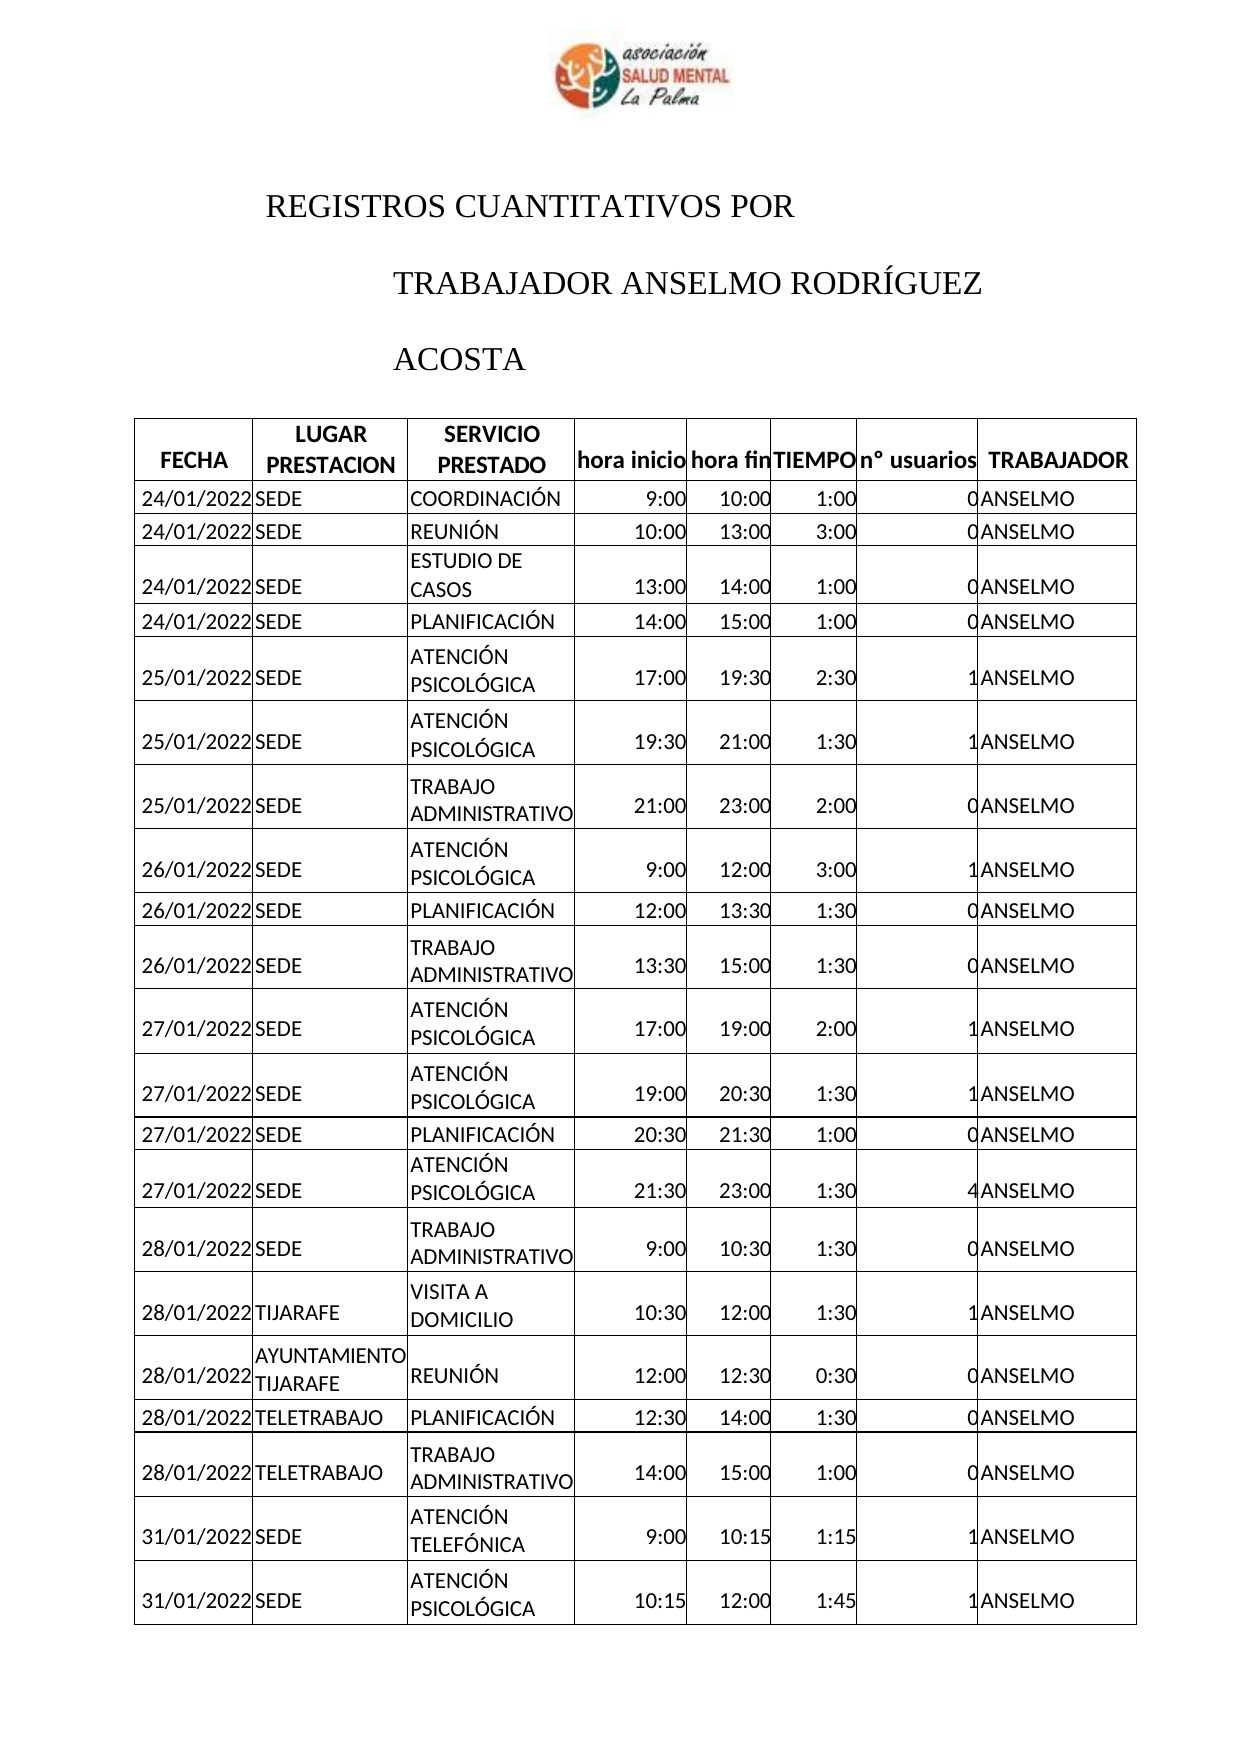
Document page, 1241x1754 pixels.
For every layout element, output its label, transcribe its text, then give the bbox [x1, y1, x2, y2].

table_cell 3:00 [771, 514, 856, 545]
table_cell ANSELMO [978, 765, 1136, 828]
table_cell 0 [970, 1243, 976, 1255]
table_cell PLANIFICACIÓN [408, 1118, 574, 1149]
table_cell ESTUDIO DE CASOS [408, 546, 574, 603]
table_cell 23:00 [687, 1150, 770, 1207]
text REGISTROS CUANTITATIVOS POR TRABAJADOR ANSELMO RODRÍGUEZ ACOSTA [265, 186, 1019, 378]
table_cell SEDE [253, 546, 407, 603]
table_cell 10:00 [687, 481, 770, 513]
table_cell 0 [857, 481, 977, 513]
table_cell 10:00 [575, 514, 686, 545]
table_cell ATENCIÓN PSICOLÓGICA [408, 1150, 574, 1207]
table_cell ANSELMO [978, 1433, 1136, 1496]
table_cell 31/01/2022 [135, 1561, 252, 1624]
table_cell 12:00 [687, 1561, 770, 1624]
table_cell 23:00 [687, 765, 770, 828]
table_cell ANSELMO [978, 481, 1136, 513]
table_cell 0 [857, 1336, 977, 1399]
table_cell 14:00 [687, 546, 770, 603]
table_cell SEDE [253, 829, 407, 892]
table_cell 0 [970, 1370, 976, 1382]
table_cell PLANIFICACIÓN [408, 893, 574, 924]
table_cell 0 [970, 526, 976, 538]
table_cell 1:00 [771, 604, 856, 636]
table_cell 24/01/2022 [135, 604, 252, 636]
table_cell SEDE [253, 514, 407, 545]
table_cell SEDE [253, 989, 407, 1052]
table_cell 2:00 [771, 989, 856, 1052]
table_cell TELETRABAJO [253, 1433, 407, 1496]
table_cell 1:00 [771, 481, 856, 513]
table_cell 0 [857, 765, 977, 828]
table_cell SEDE [253, 765, 407, 828]
table_cell 1 [857, 1561, 977, 1624]
table_cell PLANIFICACIÓN [408, 604, 574, 636]
table_cell COORDINACIÓN [408, 481, 574, 513]
table_cell 1 [857, 829, 977, 892]
table_cell 24/01/2022 [135, 546, 252, 603]
table_cell ANSELMO [978, 1118, 1136, 1149]
table_cell ATENCIÓN PSICOLÓGICA [408, 1054, 574, 1116]
table_cell VISITA A DOMICILIO [408, 1272, 574, 1334]
table_cell 0 [970, 960, 976, 972]
table_cell 28/01/2022 [135, 1336, 252, 1399]
table_cell 1:30 [771, 1400, 856, 1431]
table_cell ANSELMO [978, 701, 1136, 764]
table_cell 21:00 [575, 765, 686, 828]
table_cell 19:30 [687, 637, 770, 700]
table_cell TRABAJO ADMINISTRATIVO [408, 1208, 574, 1271]
table_cell SEDE [253, 604, 407, 636]
table_cell 0 [857, 546, 977, 603]
table_cell ATENCIÓN PSICOLÓGICA [408, 1561, 574, 1624]
table_cell 0 [857, 604, 977, 636]
table_cell 1:30 [771, 926, 856, 988]
table_cell ANSELMO [978, 546, 1136, 603]
table_header nº usuarios [857, 419, 977, 480]
table_cell 4 [857, 1150, 977, 1207]
table_cell 15:00 [687, 604, 770, 636]
table_cell 0 [857, 926, 977, 988]
table_cell 12:00 [687, 829, 770, 892]
table_cell 1:30 [771, 1054, 856, 1116]
table_cell 1:30 [771, 893, 856, 924]
table_cell 9:00 [575, 1497, 686, 1559]
table_cell ANSELMO [978, 1054, 1136, 1116]
table_cell ATENCIÓN TELEFÓNICA [408, 1497, 574, 1559]
table_cell SEDE [253, 1118, 407, 1149]
picture [548, 29, 735, 121]
table_cell SEDE [253, 1054, 407, 1116]
table_cell 17:00 [575, 637, 686, 700]
table_cell 2:30 [771, 637, 856, 700]
table_cell 31/01/2022 [135, 1497, 252, 1559]
table_cell 0 [857, 514, 977, 545]
table_cell 1:15 [771, 1497, 856, 1559]
table_cell 12:00 [575, 1336, 686, 1399]
table_cell 0 [970, 1467, 976, 1479]
table_cell TRABAJO ADMINISTRATIVO [408, 1433, 574, 1496]
table_cell 13:00 [575, 546, 686, 603]
table_cell SEDE [253, 481, 407, 513]
table_header TIEMPO [771, 419, 856, 480]
table_cell 0 [970, 1129, 976, 1141]
table_cell 21:30 [687, 1118, 770, 1149]
table_cell 27/01/2022 [135, 1054, 252, 1116]
table_cell 0 [970, 493, 976, 505]
table_cell TRABAJO ADMINISTRATIVO [408, 926, 574, 988]
table_cell 25/01/2022 [135, 765, 252, 828]
table_cell TELETRABAJO [253, 1400, 407, 1431]
table_cell ANSELMO [978, 1336, 1136, 1399]
table_cell 17:00 [575, 989, 686, 1052]
table_cell 15:00 [687, 926, 770, 988]
table_cell 1 [857, 989, 977, 1052]
table_cell SEDE [253, 1561, 407, 1624]
table_cell ANSELMO [978, 1497, 1136, 1559]
table_cell 0 [970, 581, 976, 593]
table_cell 1 [857, 701, 977, 764]
table_cell 10:15 [575, 1561, 686, 1624]
table_cell 19:30 [575, 701, 686, 764]
table_cell 0 [857, 893, 977, 924]
table_cell 1:30 [771, 1272, 856, 1334]
table_cell 0 [970, 905, 976, 917]
table_cell 21:00 [687, 701, 770, 764]
table_cell 9:00 [575, 481, 686, 513]
table_cell 14:00 [575, 1433, 686, 1496]
table_cell ANSELMO [978, 604, 1136, 636]
table_cell 26/01/2022 [135, 926, 252, 988]
table_cell ANSELMO [978, 1272, 1136, 1334]
table_cell 10:30 [575, 1272, 686, 1334]
table_cell 24/01/2022 [135, 514, 252, 545]
table_header TRABAJADOR [978, 419, 1136, 480]
table_header FECHA [135, 419, 252, 480]
table_cell SEDE [253, 701, 407, 764]
table_cell SEDE [253, 1208, 407, 1271]
table_cell 1 [857, 637, 977, 700]
table_cell 28/01/2022 [135, 1272, 252, 1334]
table_cell ANSELMO [978, 1150, 1136, 1207]
table_cell 20:30 [575, 1118, 686, 1149]
table_cell 2:00 [771, 765, 856, 828]
table_cell 1:30 [771, 1150, 856, 1207]
table_cell 12:00 [687, 1272, 770, 1334]
table_cell 1:00 [771, 1118, 856, 1149]
table_cell 25/01/2022 [135, 701, 252, 764]
table_cell ATENCIÓN PSICOLÓGICA [408, 829, 574, 892]
table_cell AYUNTAMIENTO TIJARAFE [253, 1336, 407, 1399]
table_cell ATENCIÓN PSICOLÓGICA [408, 637, 574, 700]
table_cell 1:00 [771, 546, 856, 603]
table_cell 26/01/2022 [135, 829, 252, 892]
table_cell 3:00 [771, 829, 856, 892]
table_cell 19:00 [575, 1054, 686, 1116]
table_cell 13:30 [575, 926, 686, 988]
table_cell TIJARAFE [253, 1272, 407, 1334]
table_header hora inicio [575, 419, 686, 480]
table_cell 1:30 [771, 1208, 856, 1271]
table_cell 13:00 [687, 514, 770, 545]
table_cell 21:30 [575, 1150, 686, 1207]
table_cell 0 [970, 1412, 976, 1424]
table_cell 0 [857, 1433, 977, 1496]
table_cell 28/01/2022 [135, 1400, 252, 1431]
table_cell 28/01/2022 [135, 1208, 252, 1271]
table_cell REUNIÓN [408, 1336, 574, 1399]
table_header SERVICIO PRESTADO [408, 419, 574, 480]
table_cell 0 [857, 1118, 977, 1149]
table_cell 27/01/2022 [135, 1150, 252, 1207]
table_cell 27/01/2022 [135, 989, 252, 1052]
table_cell 1:45 [771, 1561, 856, 1624]
table_cell ANSELMO [978, 1208, 1136, 1271]
table_cell SEDE [253, 893, 407, 924]
table_cell 1 [857, 1272, 977, 1334]
table_cell ANSELMO [978, 637, 1136, 700]
table_cell SEDE [253, 1497, 407, 1559]
table_cell 14:00 [687, 1400, 770, 1431]
table_header LUGAR PRESTACION [253, 419, 407, 480]
table_cell SEDE [253, 926, 407, 988]
table_cell SEDE [253, 1150, 407, 1207]
table_cell ANSELMO [978, 1400, 1136, 1431]
table_cell 0 [970, 800, 976, 812]
table_cell 25/01/2022 [135, 637, 252, 700]
table_cell 19:00 [687, 989, 770, 1052]
table_cell 0 [970, 616, 976, 628]
table_cell 24/01/2022 [135, 481, 252, 513]
table_cell 14:00 [575, 604, 686, 636]
table_cell REUNIÓN [408, 514, 574, 545]
table_cell 0:30 [771, 1336, 856, 1399]
table_cell ATENCIÓN PSICOLÓGICA [408, 701, 574, 764]
table_header hora fin [687, 419, 770, 480]
table_cell ANSELMO [978, 893, 1136, 924]
table_cell 12:30 [575, 1400, 686, 1431]
table_cell ANSELMO [978, 989, 1136, 1052]
table_cell 1 [857, 1054, 977, 1116]
table_cell PLANIFICACIÓN [408, 1400, 574, 1431]
table_cell 26/01/2022 [135, 893, 252, 924]
table_cell 27/01/2022 [135, 1118, 252, 1149]
table_cell 10:15 [687, 1497, 770, 1559]
table_cell ANSELMO [978, 1561, 1136, 1624]
table_cell ATENCIÓN PSICOLÓGICA [408, 989, 574, 1052]
table_cell 13:30 [687, 893, 770, 924]
table_cell 20:30 [687, 1054, 770, 1116]
table_cell 12:30 [687, 1336, 770, 1399]
table_cell 9:00 [575, 829, 686, 892]
table_cell 1:30 [771, 701, 856, 764]
table_cell 28/01/2022 [135, 1433, 252, 1496]
table_cell 12:00 [575, 893, 686, 924]
table_cell ANSELMO [978, 514, 1136, 545]
table_cell 10:30 [687, 1208, 770, 1271]
table_cell 1 [857, 1497, 977, 1559]
table_cell SEDE [253, 637, 407, 700]
table_cell ANSELMO [978, 829, 1136, 892]
table_cell 0 [857, 1400, 977, 1431]
table_cell ANSELMO [978, 926, 1136, 988]
table_cell 9:00 [575, 1208, 686, 1271]
table_cell 15:00 [687, 1433, 770, 1496]
table_cell 0 [857, 1208, 977, 1271]
table_cell 1:00 [771, 1433, 856, 1496]
table_cell TRABAJO ADMINISTRATIVO [408, 765, 574, 828]
